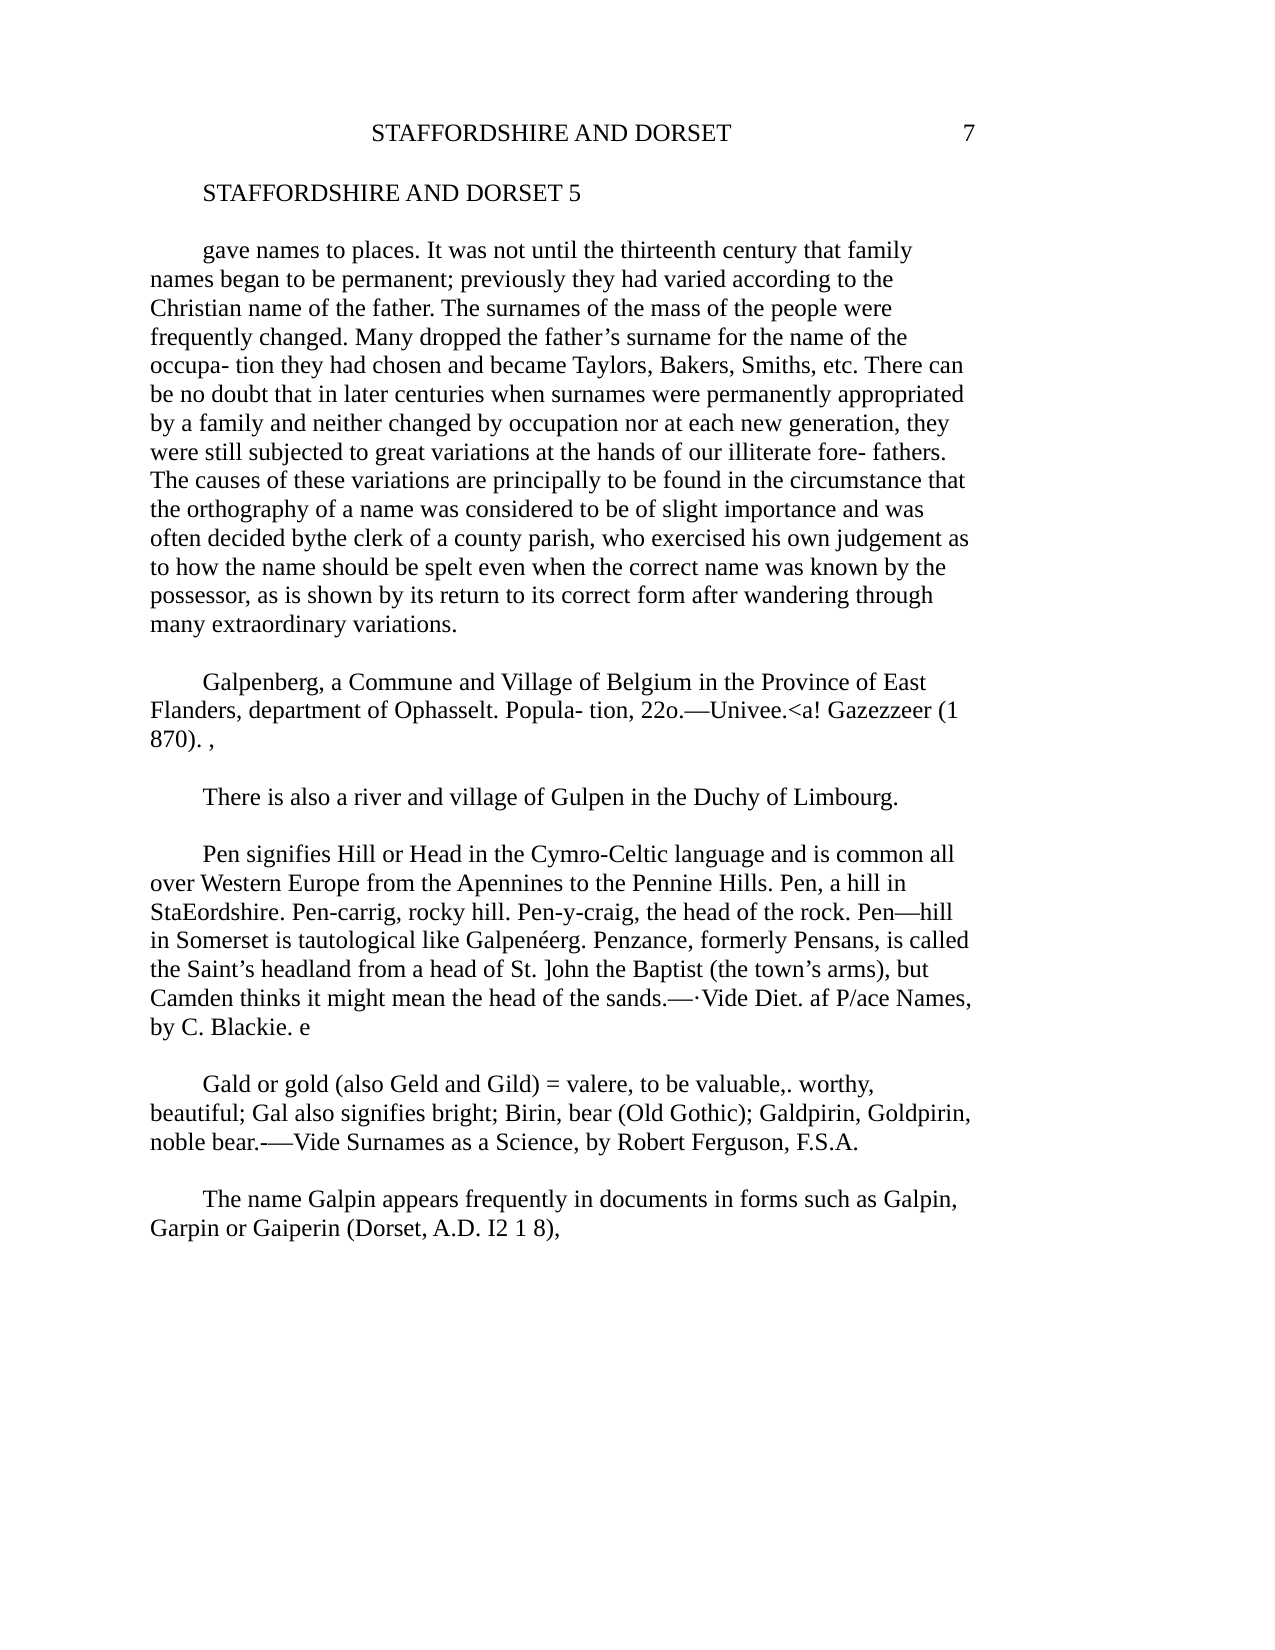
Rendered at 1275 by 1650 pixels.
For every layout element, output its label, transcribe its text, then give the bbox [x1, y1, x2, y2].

text The name Galpin appears frequently in documents in forms such as Galpin, Garpin or Gaiperin (Dorset, A.D. I2 1 8), [150, 1184, 975, 1242]
text There is also a river and village of Gulpen in the Duchy of Limbourg. [150, 782, 975, 811]
text Galpenberg, a Commune and Village of Belgium in the Province of East Flanders, department of Ophasselt. Popula- tion, 22o.—Univee.<a! Gazezzeer (1 870). , [150, 667, 975, 753]
text STAFFORDSHIRE AND DORSET 5 [150, 178, 975, 207]
text Pen signifies Hill or Head in the Cymro-Celtic language and is common all over Western Europe from the Apennines to the Pennine Hills. Pen, a hill in StaEordshire. Pen-carrig, rocky hill. Pen-y-craig, the head of the rock. Pen—hill in Somerset is tautological like Galpenéerg. Penzance, formerly Pensans, is called the Saint’s headland from a head of St. ]ohn the Baptist (the town’s arms), but Camden thinks it might mean the head of the sands.—·Vide Diet. af P/ace Names, by C. Blackie. e [150, 839, 975, 1041]
text Gald or gold (also Geld and Gild) = valere, to be valuable,. worthy, beautiful; Gal also signifies bright; Birin, bear (Old Gothic); Galdpirin, Goldpirin, noble bear.-—Vide Surnames as a Science, by Robert Ferguson, F.S.A. [150, 1069, 975, 1156]
text gave names to places. It was not until the thirteenth century that family names began to be permanent; previously they had varied according to the Christian name of the father. The surnames of the mass of the people were frequently changed. Many dropped the father’s surname for the name of the occupa- tion they had chosen and became Taylors, Bakers, Smiths, etc. There can be no doubt that in later centuries when surnames were permanently appropriated by a family and neither changed by occupation nor at each new generation, they were still subjected to great variations at the hands of our illiterate fore- fathers. The causes of these variations are principally to be found in the circumstance that the orthography of a name was considered to be of slight importance and was often decided bythe clerk of a county parish, who exercised his own judgement as to how the name should be spelt even when the correct name was known by the possessor, as is shown by its return to its correct form after wandering through many extraordinary variations. [150, 236, 975, 638]
